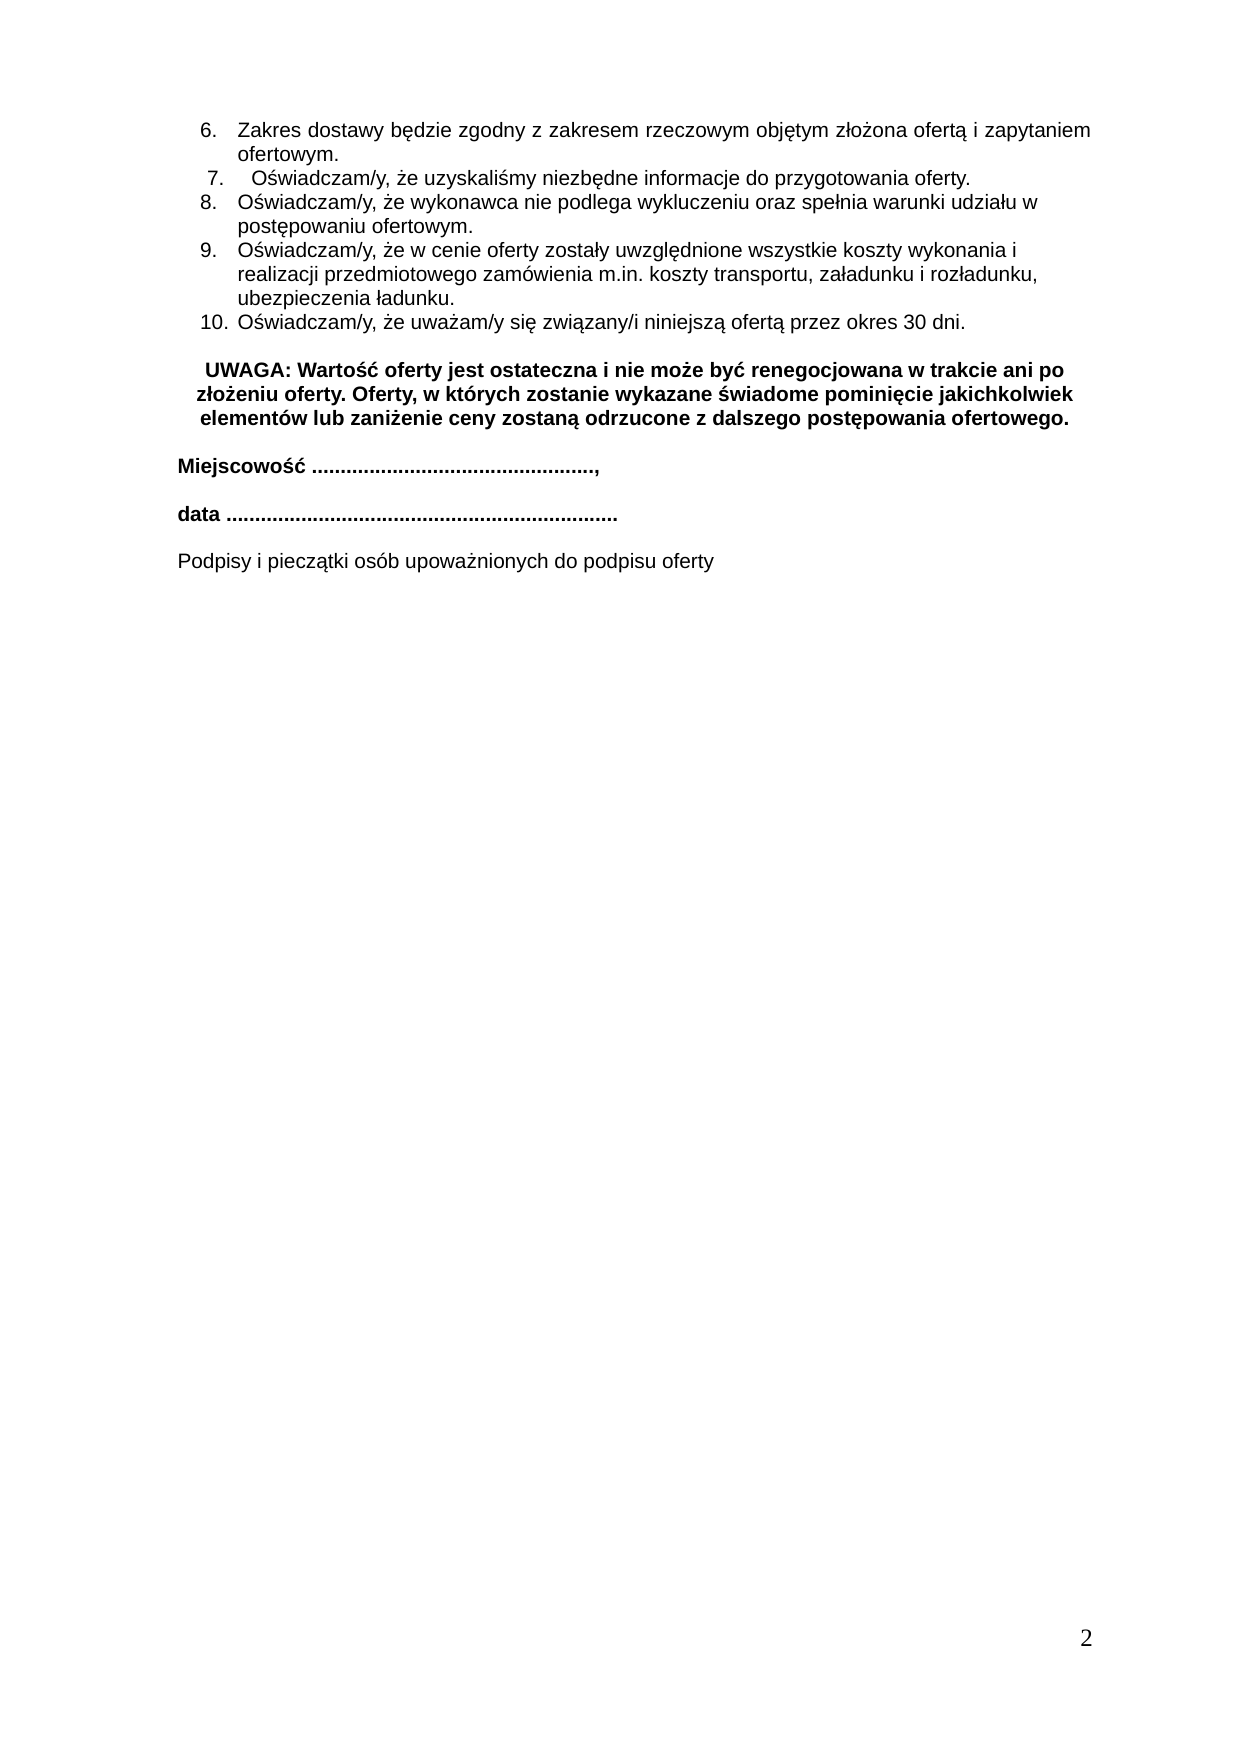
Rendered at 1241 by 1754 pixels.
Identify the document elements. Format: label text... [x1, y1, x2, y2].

text Podpisy i pieczątki osób upoważnionych do podpisu oferty [177, 549, 1093, 573]
text Miejscowość ................................................., [177, 453, 1093, 477]
list Oświadczam/y, że uważam/y się związany/i niniejszą ofertą przez okres 30 dni. [200, 310, 1093, 334]
list Oświadczam/y, że wykonawca nie podlega wykluczeniu oraz spełnia warunki udziału w postępowaniu ofertowym. [200, 190, 1093, 238]
text data .................................................................... [177, 501, 1093, 525]
list Oświadczam/y, że w cenie oferty zostały uwzględnione wszystkie koszty wykonania i realizacji przedmiotowego zamówienia m.in. koszty transportu, załadunku i rozładunku, ubezpieczenia ładunku. [200, 238, 1093, 310]
list Zakres dostawy będzie zgodny z zakresem rzeczowym objętym złożona ofertą i zapytaniem ofertowym. [200, 118, 1093, 166]
text UWAGA: Wartość oferty jest ostateczna i nie może być renegocjowana w trakcie ani po złożeniu oferty. Oferty, w których zostanie wykazane świadome pominięcie jakichkolwiek elementów lub zaniżenie ceny zostaną odrzucone z dalszego postępowania ofertowego. [177, 358, 1093, 429]
list Oświadczam/y, że uzyskaliśmy niezbędne informacje do przygotowania oferty. [177, 166, 1093, 190]
